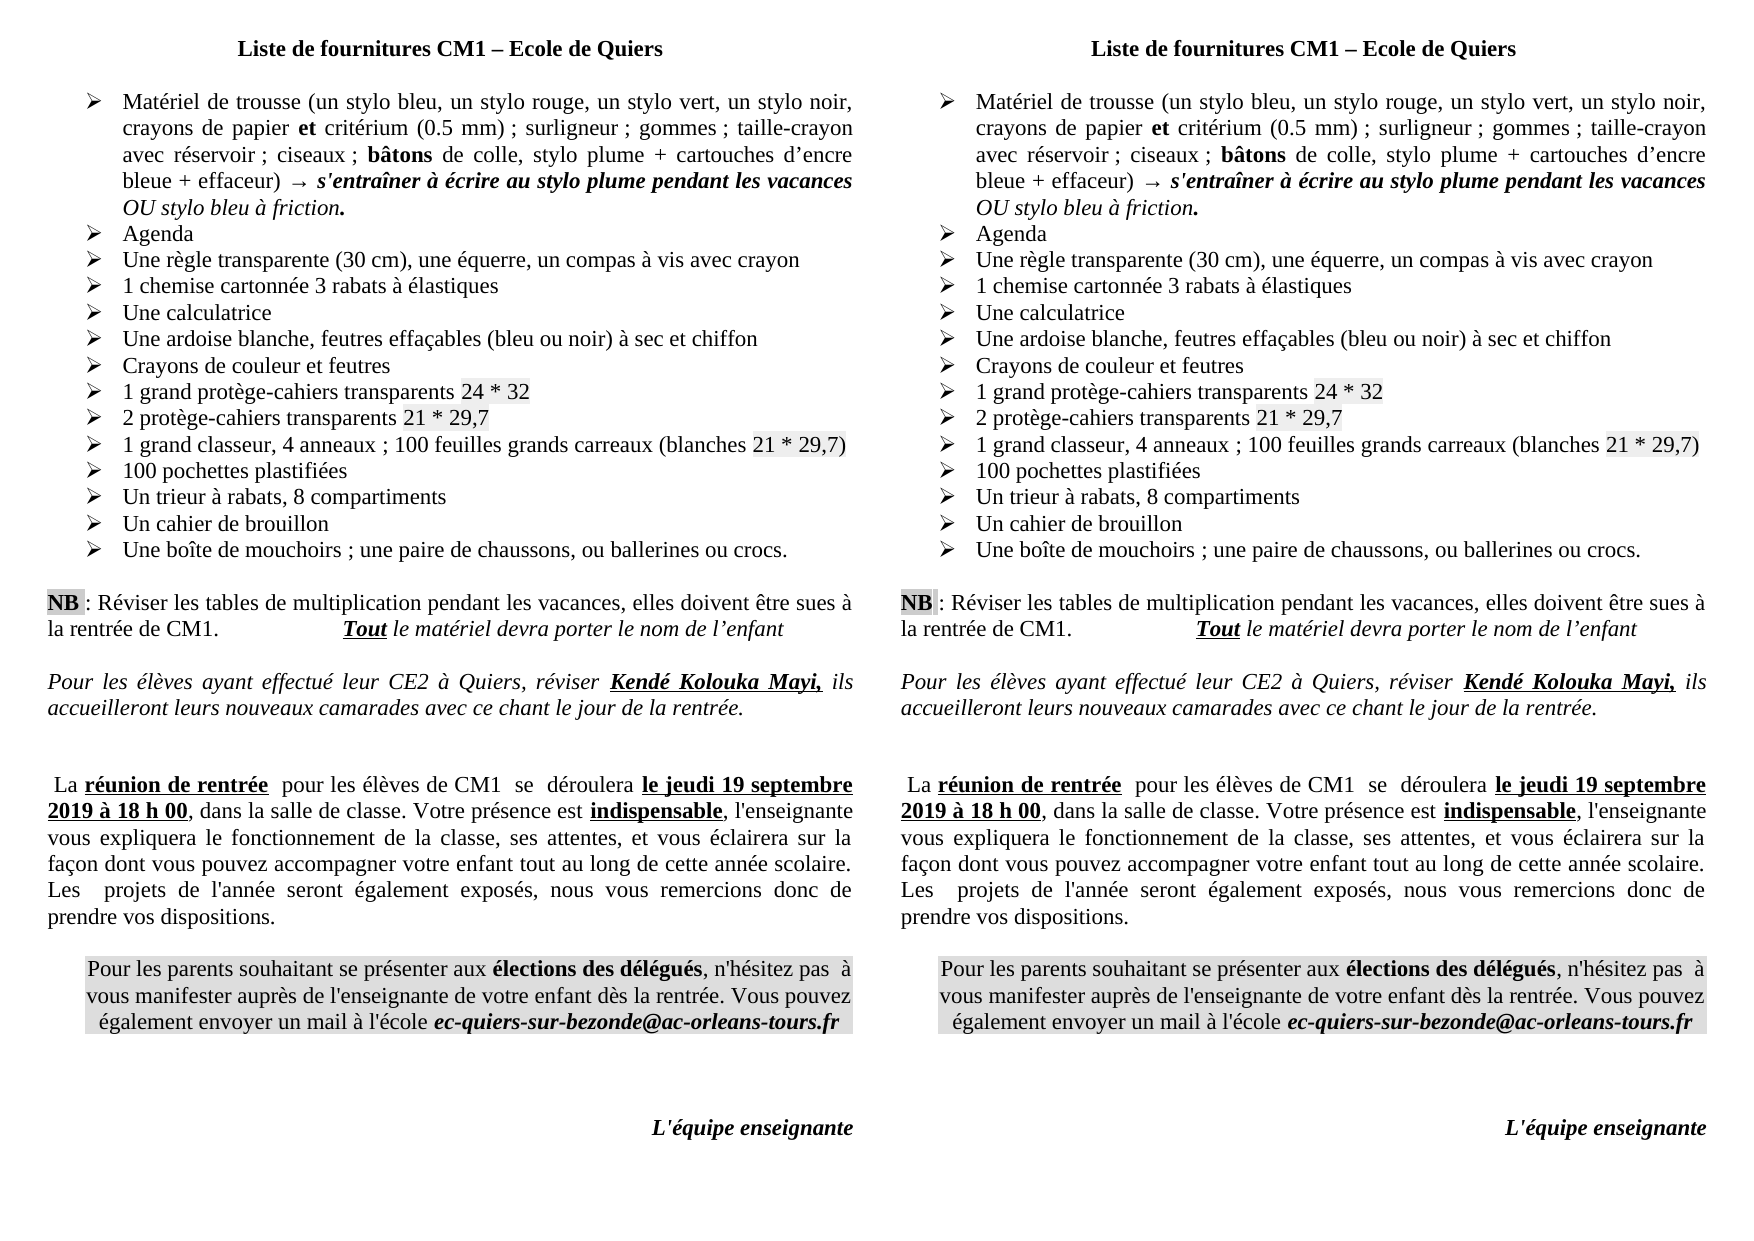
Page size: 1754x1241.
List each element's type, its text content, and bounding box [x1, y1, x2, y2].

list Matériel de trousse (un stylo bleu, un stylo rouge, un stylo vert, un stylo noir, crayons de papier et critérium (0.5 mm) ; surligneur ; gommes ; taille-crayon avec réservoir ; ciseaux ; bâtons de colle, stylo plume + cartouches d’encre bleue + effaceur) → s'entraîner à écrire au stylo plume pendant les vacances OU stylo bleu à friction. [938, 88, 1707, 220]
text La réunion de rentrée pour les élèves de CM1 se déroulera le jeudi 19 septembre 2019 à 18 h 00, dans la salle de classe. Votre présence est indispensable, l'enseignante vous expliquera le fonctionnement de la classe, ses attentes, et vous éclairera sur la façon dont vous pouvez accompagner votre enfant tout au long de cette année scolaire. Les projets de l'année seront également exposés, nous vous remercions donc de prendre vos dispositions. [901, 771, 1707, 929]
list 100 pochettes plastifiées [85, 457, 853, 483]
text Liste de fournitures CM1 – Ecole de Quiers [901, 35, 1707, 62]
text Pour les élèves ayant effectué leur CE2 à Quiers, réviser Kendé Kolouka Mayi, ils accueilleront leurs nouveaux camarades avec ce chant le jour de la rentrée. [47, 668, 853, 721]
list Une ardoise blanche, feutres effaçables (bleu ou noir) à sec et chiffon [938, 325, 1707, 352]
list Matériel de trousse (un stylo bleu, un stylo rouge, un stylo vert, un stylo noir, crayons de papier et critérium (0.5 mm) ; surligneur ; gommes ; taille-crayon avec réservoir ; ciseaux ; bâtons de colle, stylo plume + cartouches d’encre bleue + effaceur) → s'entraîner à écrire au stylo plume pendant les vacances OU stylo bleu à friction. [85, 88, 853, 220]
list 2 protège-cahiers transparents 21 * 29,7 [938, 404, 1707, 431]
list Une ardoise blanche, feutres effaçables (bleu ou noir) à sec et chiffon [85, 325, 853, 352]
list Un cahier de brouillon [85, 510, 853, 536]
text L'équipe enseignante [85, 1114, 853, 1140]
list Une calculatrice [85, 299, 853, 325]
text Liste de fournitures CM1 – Ecole de Quiers [47, 35, 853, 62]
list Une boîte de mouchoirs ; une paire de chaussons, ou ballerines ou crocs. [938, 536, 1707, 562]
list Une règle transparente (30 cm), une équerre, un compas à vis avec crayon [938, 246, 1707, 273]
text NB : Réviser les tables de multiplication pendant les vacances, elles doivent être sues à la rentrée de CM1. Tout le matériel devra porter le nom de l’enfant [47, 589, 853, 642]
text NB : Réviser les tables de multiplication pendant les vacances, elles doivent être sues à la rentrée de CM1. Tout le matériel devra porter le nom de l’enfant [901, 589, 1707, 642]
list Une boîte de mouchoirs ; une paire de chaussons, ou ballerines ou crocs. [85, 536, 853, 562]
text Pour les parents souhaitant se présenter aux élections des délégués, n'hésitez pas à vous manifester auprès de l'enseignante de votre enfant dès la rentrée. Vous pouvez également envoyer un mail à l'école ec-quiers-sur-bezonde@ac-orleans-tours.fr [938, 956, 1707, 1034]
list Une règle transparente (30 cm), une équerre, un compas à vis avec crayon [85, 246, 853, 273]
text Pour les élèves ayant effectué leur CE2 à Quiers, réviser Kendé Kolouka Mayi, ils accueilleront leurs nouveaux camarades avec ce chant le jour de la rentrée. [901, 668, 1707, 721]
list Un trieur à rabats, 8 compartiments [85, 483, 853, 510]
list 1 grand classeur, 4 anneaux ; 100 feuilles grands carreaux (blanches 21 * 29,7) [85, 431, 853, 457]
list 1 grand protège-cahiers transparents 24 * 32 [938, 378, 1707, 404]
list Crayons de couleur et feutres [938, 352, 1707, 378]
list 1 grand classeur, 4 anneaux ; 100 feuilles grands carreaux (blanches 21 * 29,7) [938, 431, 1707, 457]
list Un trieur à rabats, 8 compartiments [938, 483, 1707, 510]
list Crayons de couleur et feutres [85, 352, 853, 378]
list Agenda [85, 220, 853, 246]
text L'équipe enseignante [938, 1114, 1707, 1140]
list 1 chemise cartonnée 3 rabats à élastiques [85, 273, 853, 299]
list 2 protège-cahiers transparents 21 * 29,7 [85, 404, 853, 431]
list 100 pochettes plastifiées [938, 457, 1707, 483]
list 1 grand protège-cahiers transparents 24 * 32 [85, 378, 853, 404]
list Agenda [938, 220, 1707, 246]
list Une calculatrice [938, 299, 1707, 325]
text La réunion de rentrée pour les élèves de CM1 se déroulera le jeudi 19 septembre 2019 à 18 h 00, dans la salle de classe. Votre présence est indispensable, l'enseignante vous expliquera le fonctionnement de la classe, ses attentes, et vous éclairera sur la façon dont vous pouvez accompagner votre enfant tout au long de cette année scolaire. Les projets de l'année seront également exposés, nous vous remercions donc de prendre vos dispositions. [47, 771, 853, 929]
text Pour les parents souhaitant se présenter aux élections des délégués, n'hésitez pas à vous manifester auprès de l'enseignante de votre enfant dès la rentrée. Vous pouvez également envoyer un mail à l'école ec-quiers-sur-bezonde@ac-orleans-tours.fr [85, 956, 853, 1034]
list Un cahier de brouillon [938, 510, 1707, 536]
list 1 chemise cartonnée 3 rabats à élastiques [938, 273, 1707, 299]
